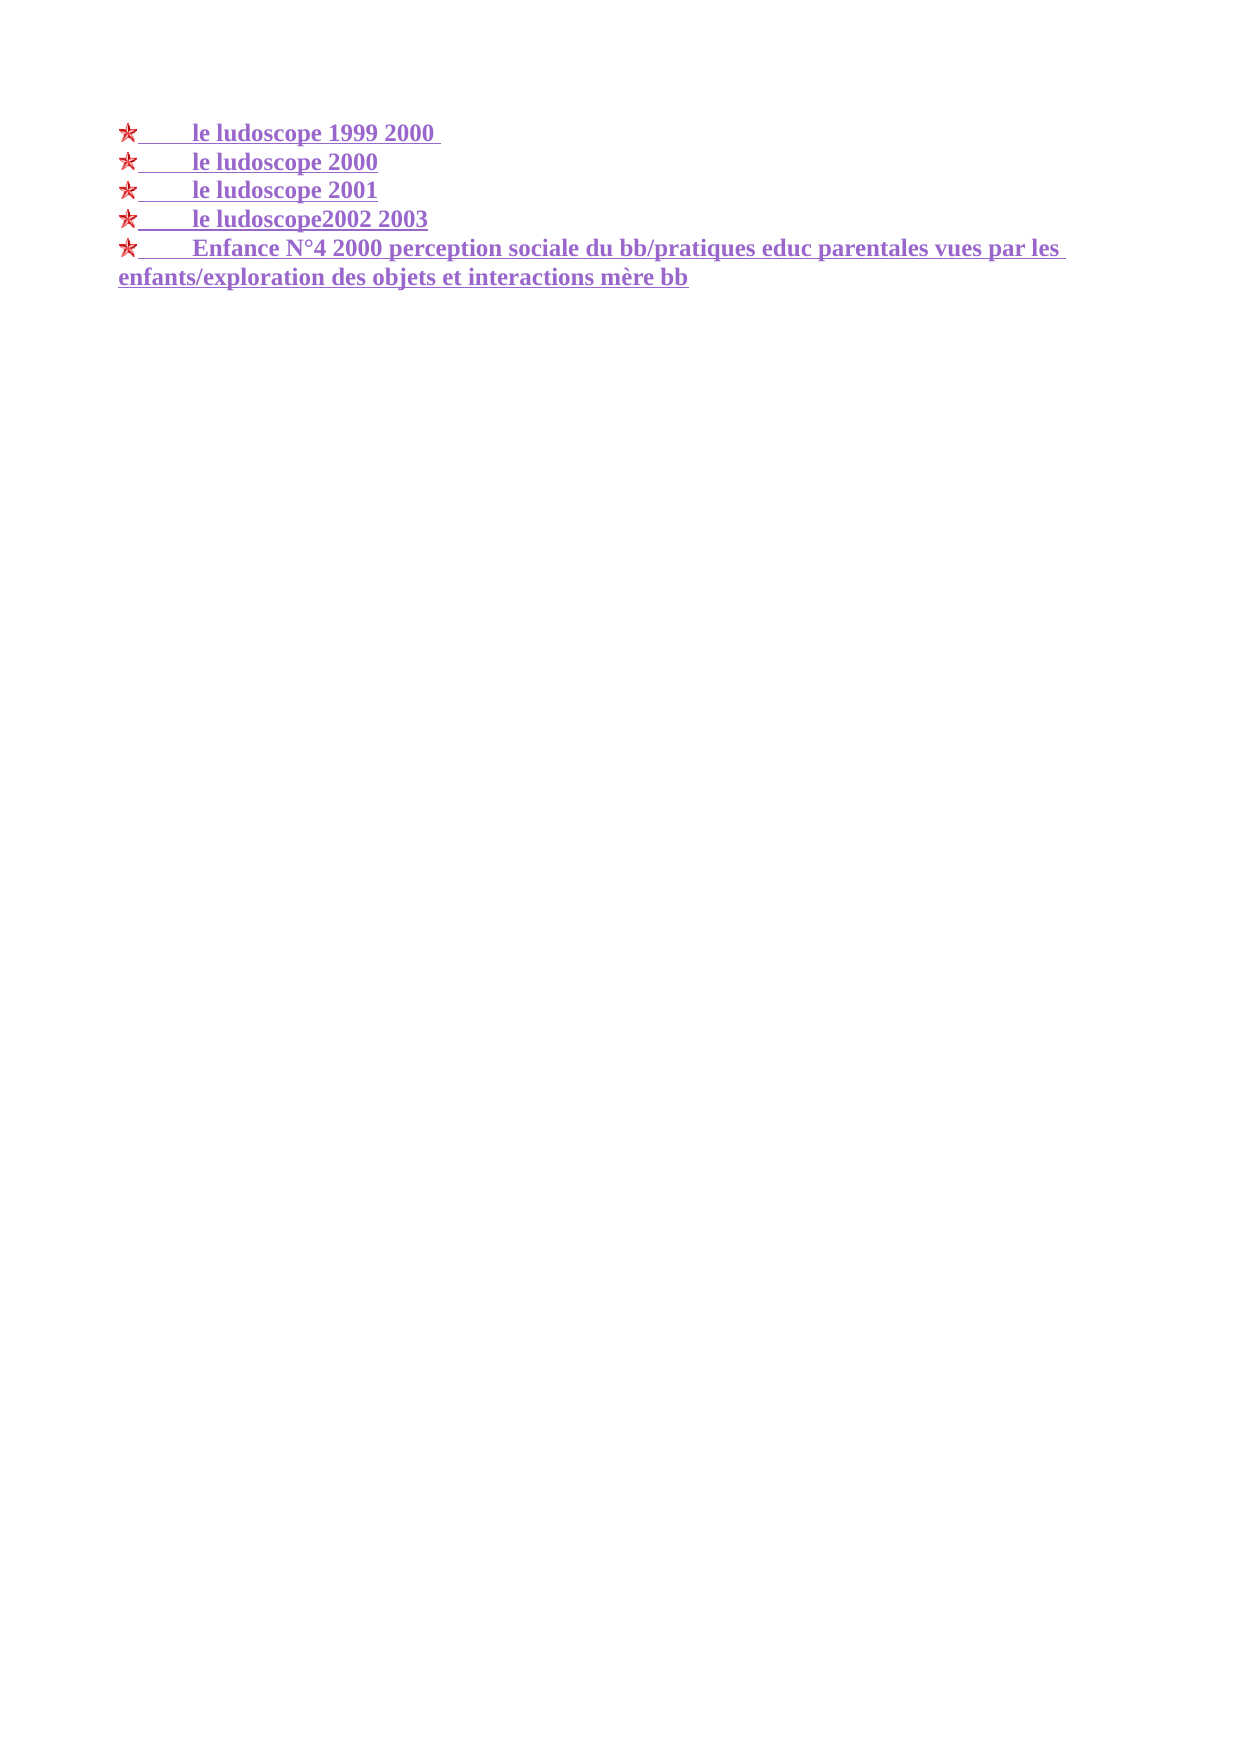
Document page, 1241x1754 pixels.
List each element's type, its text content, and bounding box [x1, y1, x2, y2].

picture [119, 181, 137, 199]
list Enfance N°4 2000 perception sociale du bb/pratiques educ parentales vues par les enfants/exploration des objets et interactions mère bb [118, 233, 1122, 291]
picture [119, 238, 137, 257]
picture [119, 123, 137, 142]
list le ludoscope2002 2003 [118, 204, 1122, 233]
picture [119, 152, 137, 170]
list le ludoscope 2000 [118, 147, 1122, 176]
picture [119, 209, 137, 228]
list le ludoscope 2001 [118, 176, 1122, 204]
list le ludoscope 1999 2000 [118, 118, 1122, 147]
